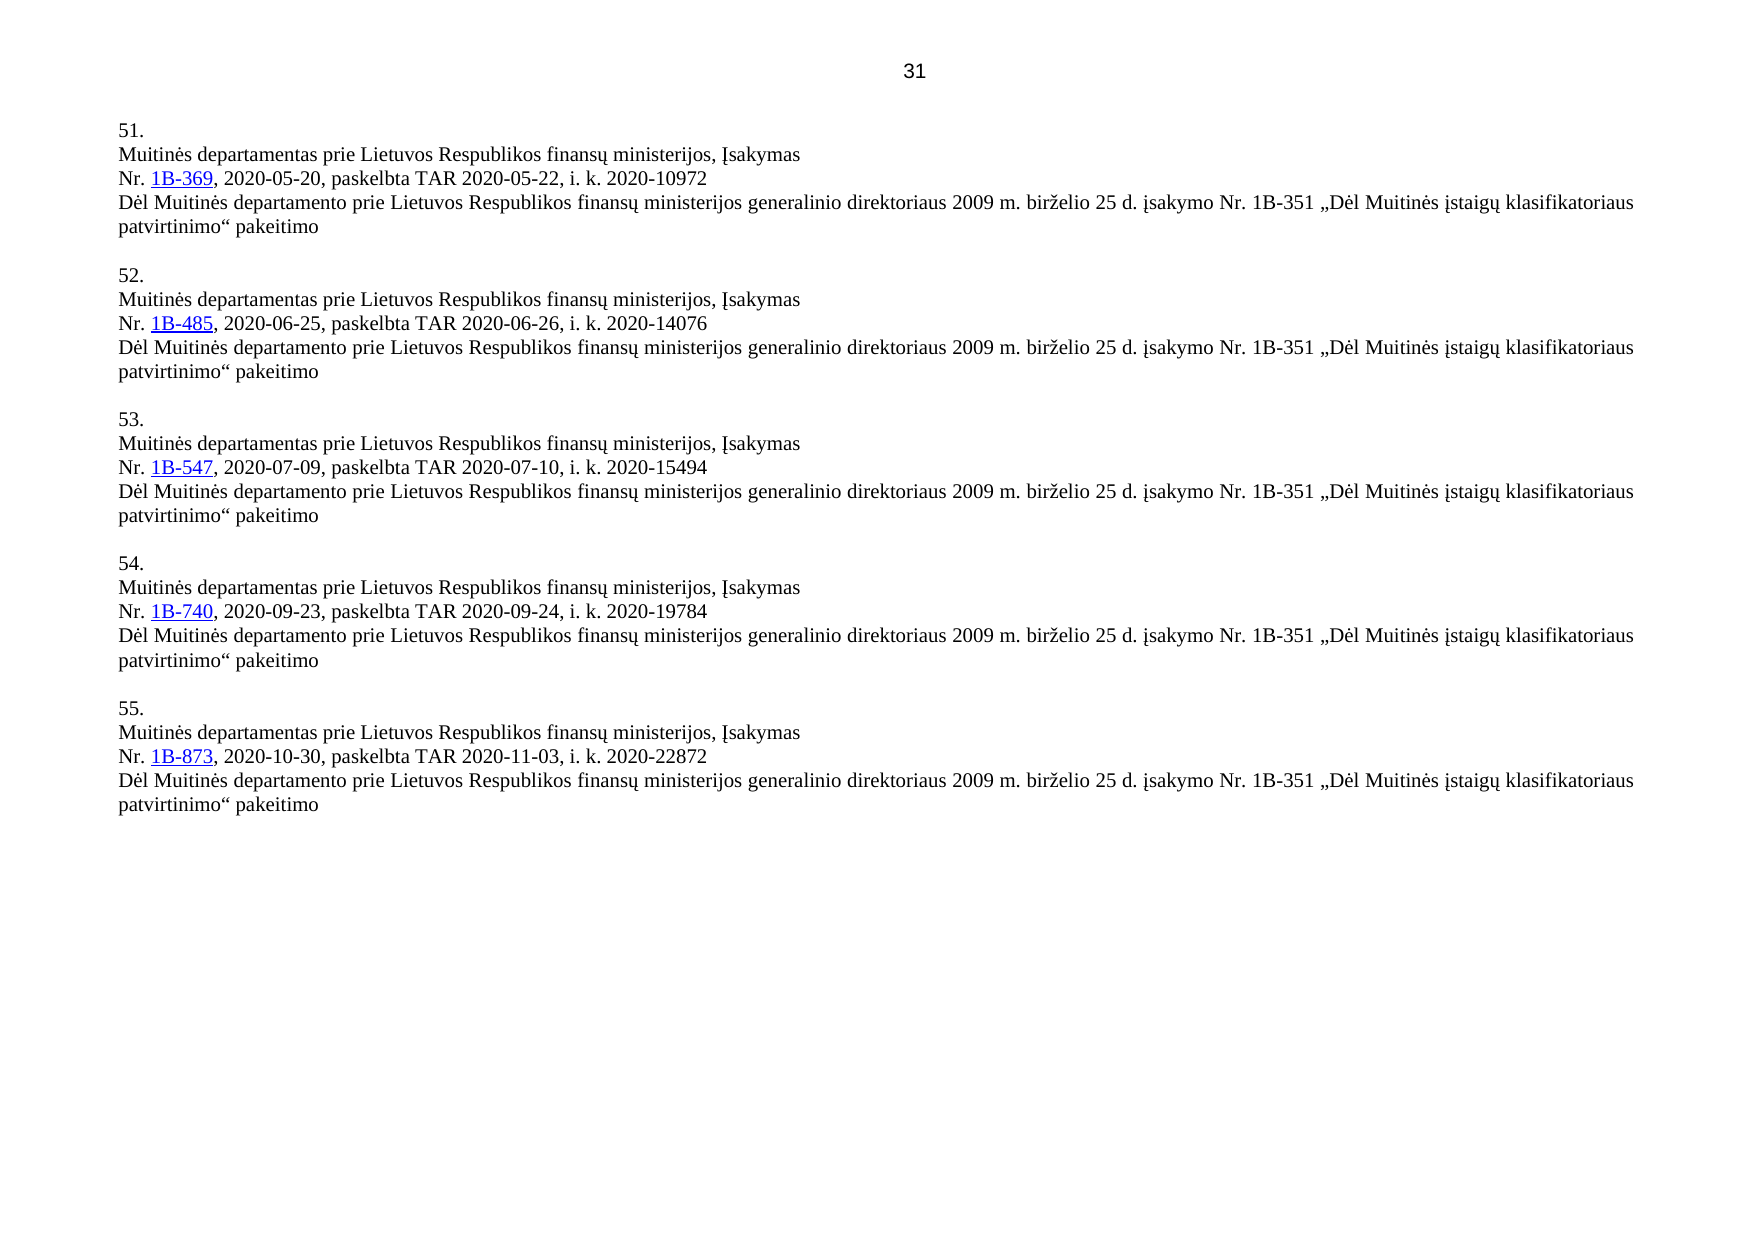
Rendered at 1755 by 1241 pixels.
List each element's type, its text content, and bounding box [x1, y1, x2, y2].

text Muitinės departamentas prie Lietuvos Respublikos finansų ministerijos, Įsakymas [118, 575, 1636, 599]
text 53. [118, 407, 1636, 431]
text Dėl Muitinės departamento prie Lietuvos Respublikos finansų ministerijos generalinio direktoriaus 2009 m. birželio 25 d. įsakymo Nr. 1B-351 „Dėl Muitinės įstaigų klasifikatoriaus patvirtinimo“ pakeitimo [118, 190, 1636, 238]
text Nr. 1B-485, 2020-06-25, paskelbta TAR 2020-06-26, i. k. 2020-14076 [118, 311, 1636, 335]
text Dėl Muitinės departamento prie Lietuvos Respublikos finansų ministerijos generalinio direktoriaus 2009 m. birželio 25 d. įsakymo Nr. 1B-351 „Dėl Muitinės įstaigų klasifikatoriaus patvirtinimo“ pakeitimo [118, 623, 1636, 672]
text Nr. 1B-873, 2020-10-30, paskelbta TAR 2020-11-03, i. k. 2020-22872 [118, 744, 1636, 768]
text 51. [118, 118, 1636, 142]
text Dėl Muitinės departamento prie Lietuvos Respublikos finansų ministerijos generalinio direktoriaus 2009 m. birželio 25 d. įsakymo Nr. 1B-351 „Dėl Muitinės įstaigų klasifikatoriaus patvirtinimo“ pakeitimo [118, 335, 1636, 383]
text Muitinės departamentas prie Lietuvos Respublikos finansų ministerijos, Įsakymas [118, 142, 1636, 166]
text 54. [118, 551, 1636, 575]
text Muitinės departamentas prie Lietuvos Respublikos finansų ministerijos, Įsakymas [118, 720, 1636, 744]
text 52. [118, 262, 1636, 287]
text Nr. 1B-740, 2020-09-23, paskelbta TAR 2020-09-24, i. k. 2020-19784 [118, 599, 1636, 623]
text 55. [118, 696, 1636, 720]
text Muitinės departamentas prie Lietuvos Respublikos finansų ministerijos, Įsakymas [118, 431, 1636, 455]
text Muitinės departamentas prie Lietuvos Respublikos finansų ministerijos, Įsakymas [118, 287, 1636, 311]
text Nr. 1B-547, 2020-07-09, paskelbta TAR 2020-07-10, i. k. 2020-15494 [118, 455, 1636, 479]
text Dėl Muitinės departamento prie Lietuvos Respublikos finansų ministerijos generalinio direktoriaus 2009 m. birželio 25 d. įsakymo Nr. 1B-351 „Dėl Muitinės įstaigų klasifikatoriaus patvirtinimo“ pakeitimo [118, 479, 1636, 527]
text Nr. 1B-369, 2020-05-20, paskelbta TAR 2020-05-22, i. k. 2020-10972 [118, 166, 1636, 190]
text Dėl Muitinės departamento prie Lietuvos Respublikos finansų ministerijos generalinio direktoriaus 2009 m. birželio 25 d. įsakymo Nr. 1B-351 „Dėl Muitinės įstaigų klasifikatoriaus patvirtinimo“ pakeitimo [118, 768, 1636, 816]
